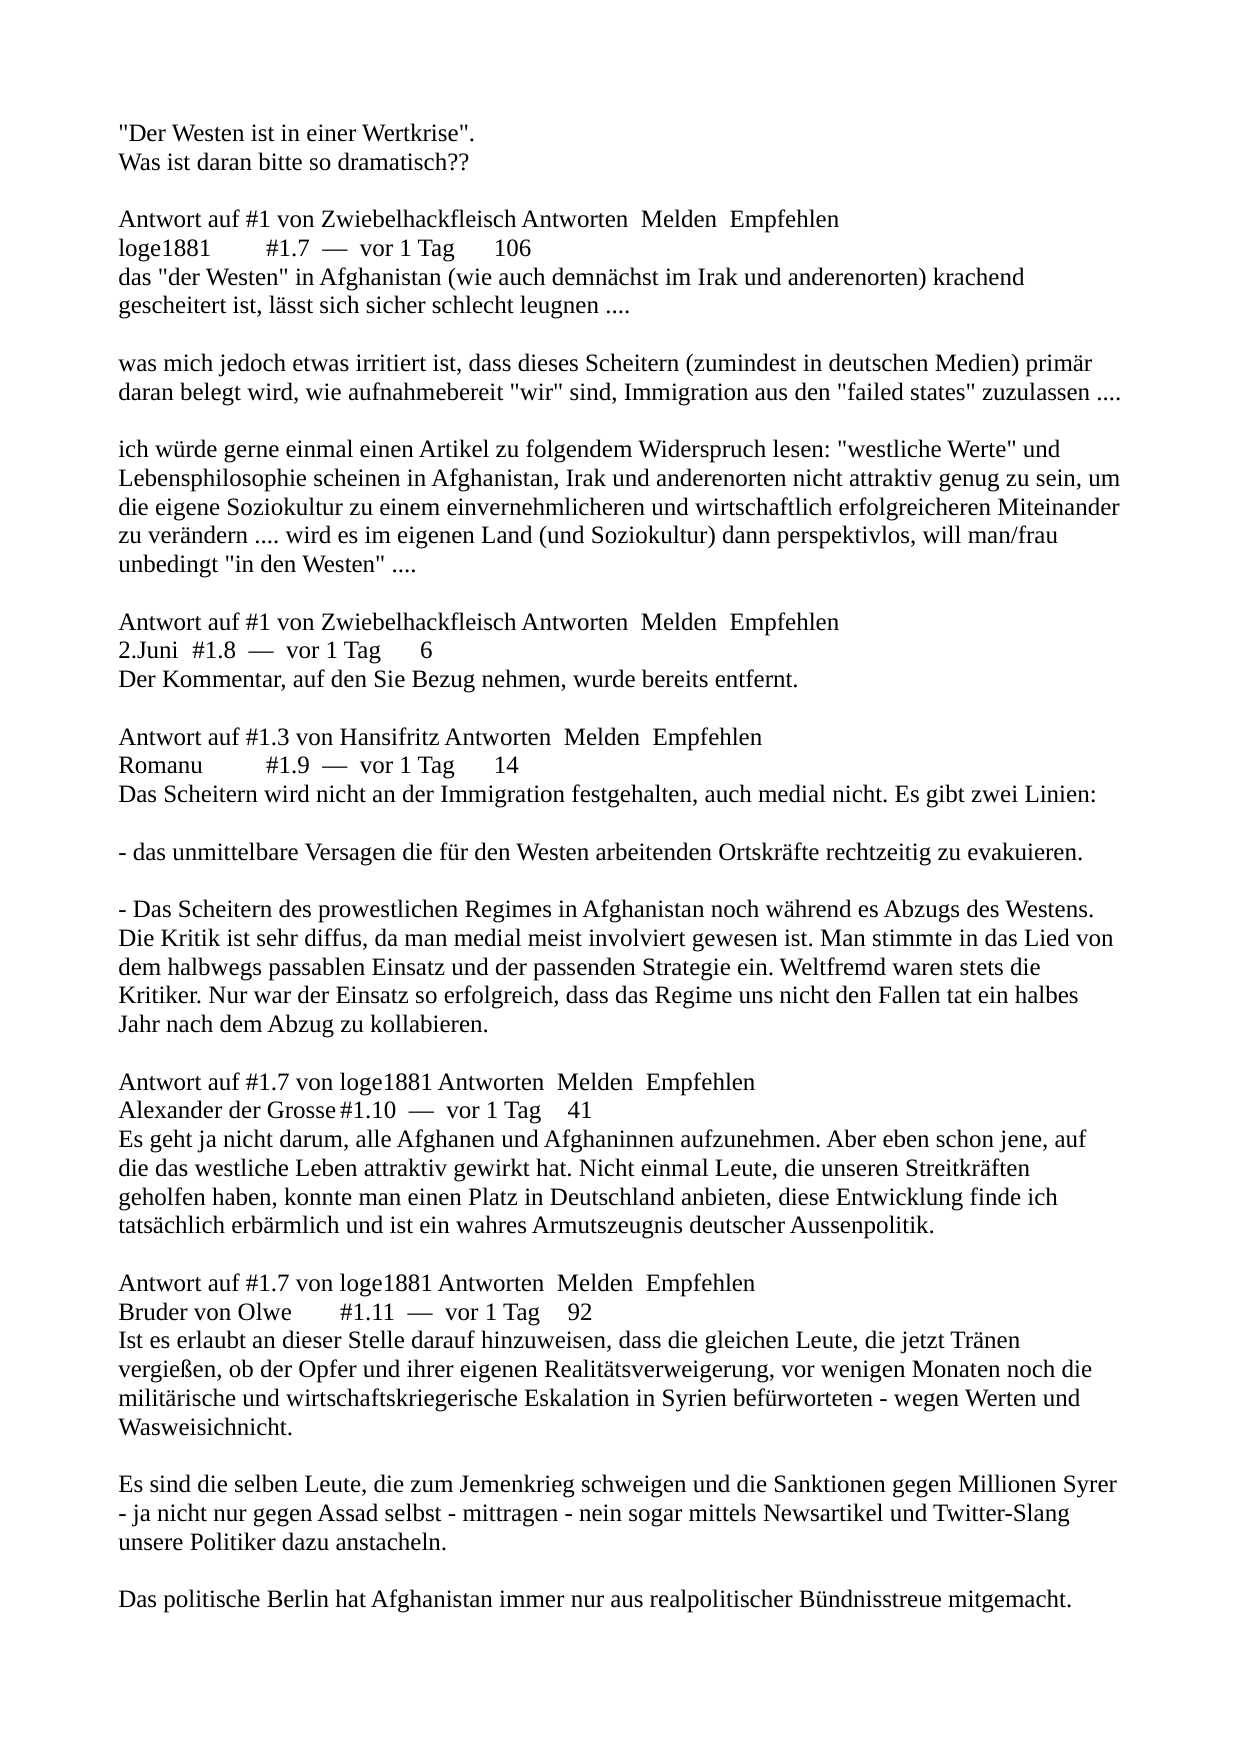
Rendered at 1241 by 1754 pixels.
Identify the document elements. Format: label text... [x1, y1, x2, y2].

text Antwort auf #1 von Zwiebelhackfleisch Antworten Melden Empfehlen [118, 204, 1122, 233]
text Es geht ja nicht darum, alle Afghanen und Afghaninnen aufzunehmen. Aber eben schon jene, auf die das westliche Leben attraktiv gewirkt hat. Nicht einmal Leute, die unseren Streitkräften geholfen haben, konnte man einen Platz in Deutschland anbieten, diese Entwicklung finde ich tatsächlich erbärmlich und ist ein wahres Armutszeugnis deutscher Aussenpolitik. [118, 1124, 1122, 1239]
text Was ist daran bitte so dramatisch?? [118, 147, 1122, 176]
text Antwort auf #1 von Zwiebelhackfleisch Antworten Melden Empfehlen [118, 607, 1122, 636]
text was mich jedoch etwas irritiert ist, dass dieses Scheitern (zumindest in deutschen Medien) primär daran belegt wird, wie aufnahmebereit "wir" sind, Immigration aus den "failed states" zuzulassen .... [118, 348, 1122, 406]
text das "der Westen" in Afghanistan (wie auch demnächst im Irak und anderenorten) krachend gescheitert ist, lässt sich sicher schlecht leugnen .... [118, 262, 1122, 319]
text Alexander der Grosse #1.10 — vor 1 Tag 41 [118, 1096, 1122, 1124]
text Ist es erlaubt an dieser Stelle darauf hinzuweisen, dass die gleichen Leute, die jetzt Tränen vergießen, ob der Opfer und ihrer eigenen Realitätsverweigerung, vor wenigen Monaten noch die militärische und wirtschaftskriegerische Eskalation in Syrien befürworteten - wegen Werten und Wasweisichnicht. [118, 1326, 1122, 1441]
text Antwort auf #1.3 von Hansifritz Antworten Melden Empfehlen [118, 722, 1122, 751]
text Antwort auf #1.7 von loge1881 Antworten Melden Empfehlen [118, 1067, 1122, 1096]
text Antwort auf #1.7 von loge1881 Antworten Melden Empfehlen [118, 1268, 1122, 1297]
text - Das Scheitern des prowestlichen Regimes in Afghanistan noch während es Abzugs des Westens. Die Kritik ist sehr diffus, da man medial meist involviert gewesen ist. Man stimmte in das Lied von dem halbwegs passablen Einsatz und der passenden Strategie ein. Weltfremd waren stets die Kritiker. Nur war der Einsatz so erfolgreich, dass das Regime uns nicht den Fallen tat ein halbes Jahr nach dem Abzug zu kollabieren. [118, 894, 1122, 1038]
text Das Scheitern wird nicht an der Immigration festgehalten, auch medial nicht. Es gibt zwei Linien: [118, 779, 1122, 808]
text Das politische Berlin hat Afghanistan immer nur aus realpolitischer Bündnisstreue mitgemacht. [118, 1584, 1122, 1613]
text Bruder von Olwe #1.11 — vor 1 Tag 92 [118, 1297, 1122, 1326]
text ich würde gerne einmal einen Artikel zu folgendem Widerspruch lesen: "westliche Werte" und Lebensphilosophie scheinen in Afghanistan, Irak und anderenorten nicht attraktiv genug zu sein, um die eigene Soziokultur zu einem einvernehmlicheren und wirtschaftlich erfolgreicheren Miteinander zu verändern .... wird es im eigenen Land (und Soziokultur) dann perspektivlos, will man/frau unbedingt "in den Westen" .... [118, 434, 1122, 578]
text "Der Westen ist in einer Wertkrise". [118, 118, 1122, 147]
text - das unmittelbare Versagen die für den Westen arbeitenden Ortskräfte rechtzeitig zu evakuieren. [118, 837, 1122, 866]
text Der Kommentar, auf den Sie Bezug nehmen, wurde bereits entfernt. [118, 664, 1122, 693]
text 2.Juni #1.8 — vor 1 Tag 6 [118, 636, 1122, 664]
text loge1881 #1.7 — vor 1 Tag 106 [118, 233, 1122, 262]
text Romanu #1.9 — vor 1 Tag 14 [118, 751, 1122, 779]
text Es sind die selben Leute, die zum Jemenkrieg schweigen und die Sanktionen gegen Millionen Syrer - ja nicht nur gegen Assad selbst - mittragen - nein sogar mittels Newsartikel und Twitter-Slang unsere Politiker dazu anstacheln. [118, 1469, 1122, 1556]
